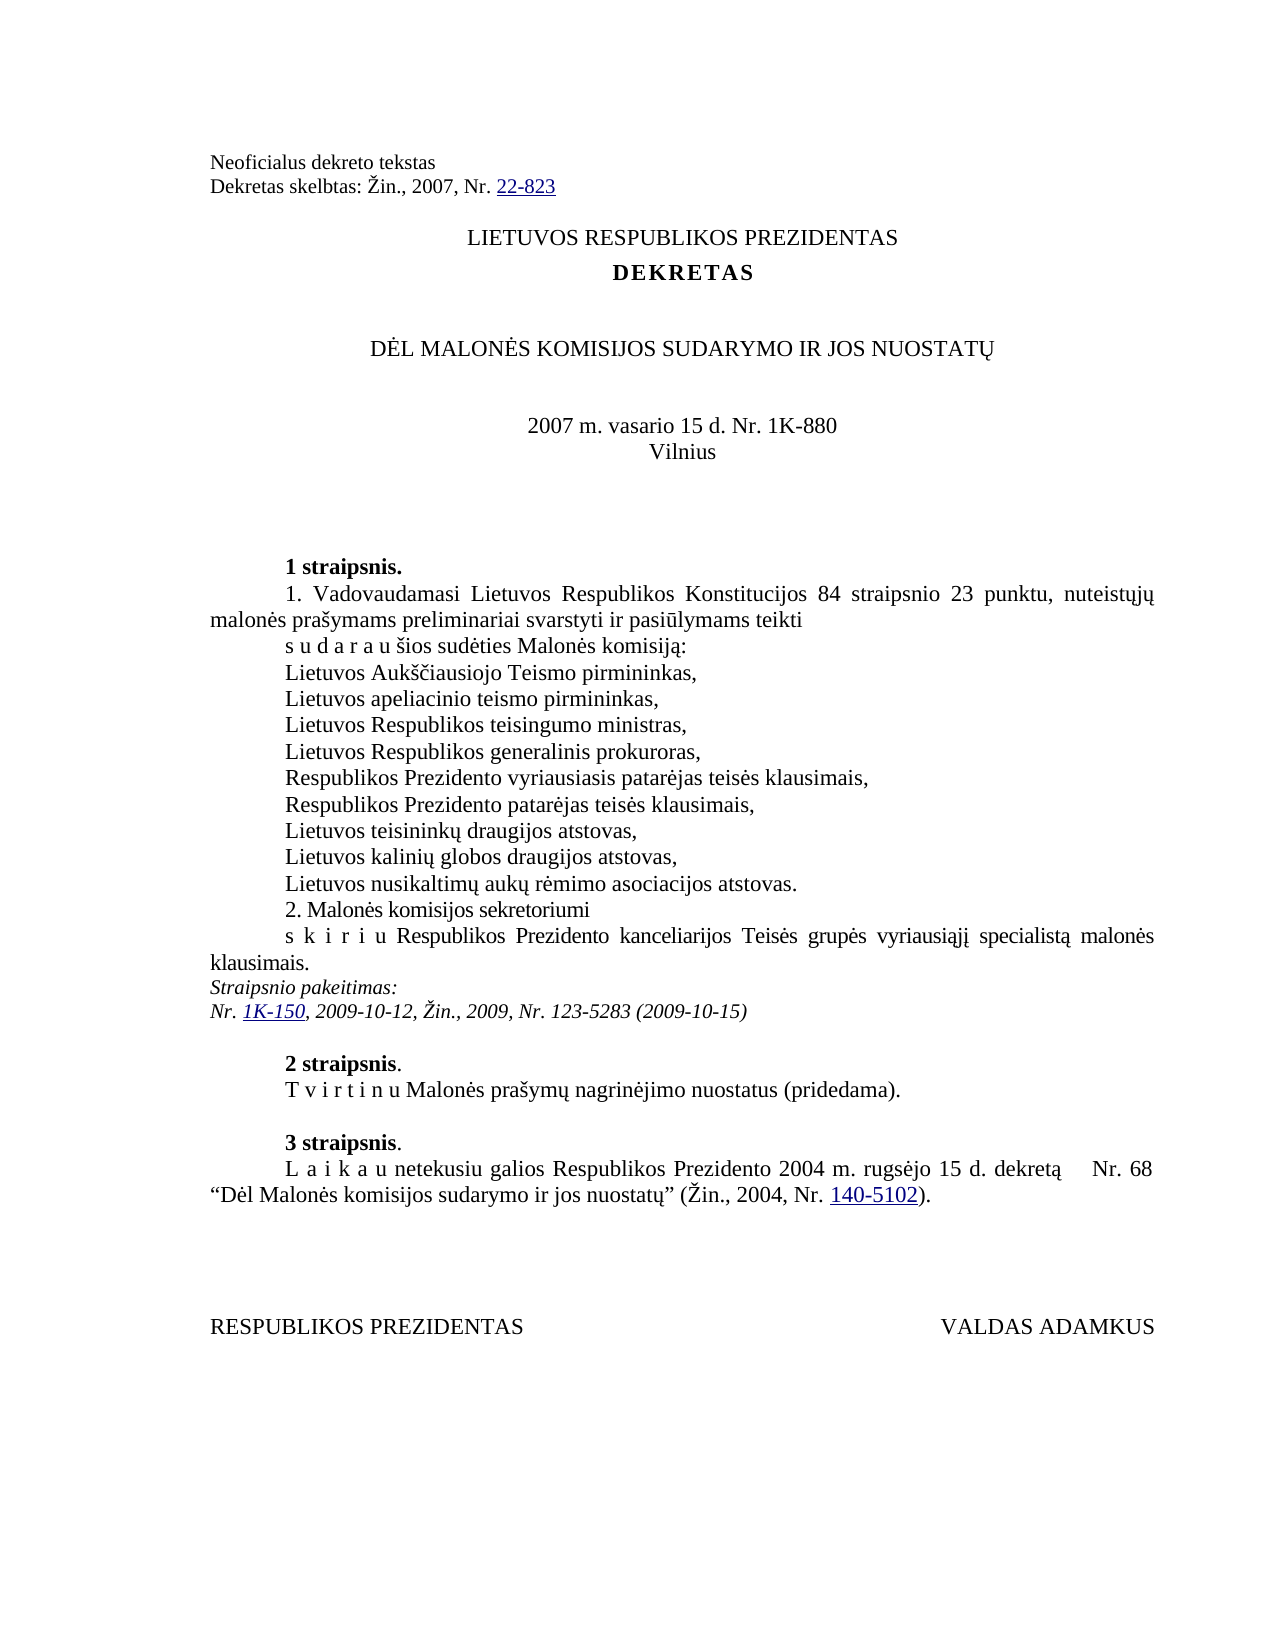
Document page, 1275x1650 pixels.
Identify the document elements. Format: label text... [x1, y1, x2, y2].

text Lietuvos nusikaltimų aukų rėmimo asociacijos atstovas. [210, 870, 1155, 896]
text Respublikos Prezidento vyriausiasis patarėjas teisės klausimais, [210, 764, 1155, 791]
text Lietuvos kalinių globos draugijos atstovas, [210, 843, 1155, 870]
text Lietuvos Respublikos generalinis prokuroras, [210, 738, 1155, 764]
text 3 straipsnis. [210, 1129, 1155, 1155]
text DEKRETAS [210, 259, 1155, 286]
text Lietuvos teisininkų draugijos atstovas, [210, 817, 1155, 843]
text s k i r i u Respublikos Prezidento kanceliarijos Teisės grupės vyriausiąjį specialistą malonės klausimais. [210, 922, 1155, 975]
text Respublikos Prezidento patarėjas teisės klausimais, [210, 791, 1155, 817]
text 1 straipsnis. [210, 553, 1155, 580]
text Nr. 1K-150, 2009-10-12, Žin., 2009, Nr. 123-5283 (2009-10-15) [210, 999, 1155, 1023]
text RESPUBLIKOS PREZIDENTAS VALDAS ADAMKUS [210, 1313, 1155, 1339]
text 1. Vadovaudamasi Lietuvos Respublikos Konstitucijos 84 straipsnio 23 punktu, nuteistųjų malonės prašymams preliminariai svarstyti ir pasiūlymams teikti [210, 580, 1155, 632]
text 2. Malonės komisijos sekretoriumi [210, 896, 1155, 922]
text DĖL MALONĖS KOMISIJOS SUDARYMO IR JOS NUOSTATŲ [210, 336, 1155, 362]
text s u d a r a u šios sudėties Malonės komisiją: [210, 632, 1155, 659]
text Dekretas skelbtas: Žin., 2007, Nr. 22-823 [210, 174, 1155, 198]
text LIETUVOS RESPUBLIKOS PREZIDENTAS [210, 224, 1155, 251]
text L a i k a u netekusiu galios Respublikos Prezidento 2004 m. rugsėjo 15 d. dekretą Nr. 68 “Dėl Malonės komisijos sudarymo ir jos nuostatų” (Žin., 2004, Nr. 140-5102). [210, 1155, 1155, 1208]
text Lietuvos Aukščiausiojo Teismo pirmininkas, [210, 659, 1155, 685]
text Neoficialus dekreto tekstas [210, 150, 1155, 174]
text Straipsnio pakeitimas: [210, 975, 1155, 999]
text Lietuvos apeliacinio teismo pirmininkas, [210, 685, 1155, 712]
text Lietuvos Respublikos teisingumo ministras, [210, 712, 1155, 738]
text T v i r t i n u Malonės prašymų nagrinėjimo nuostatus (pridedama). [210, 1076, 1155, 1102]
text 2007 m. vasario 15 d. Nr. 1K-880 Vilnius [210, 412, 1155, 464]
text 2 straipsnis. [210, 1049, 1155, 1076]
